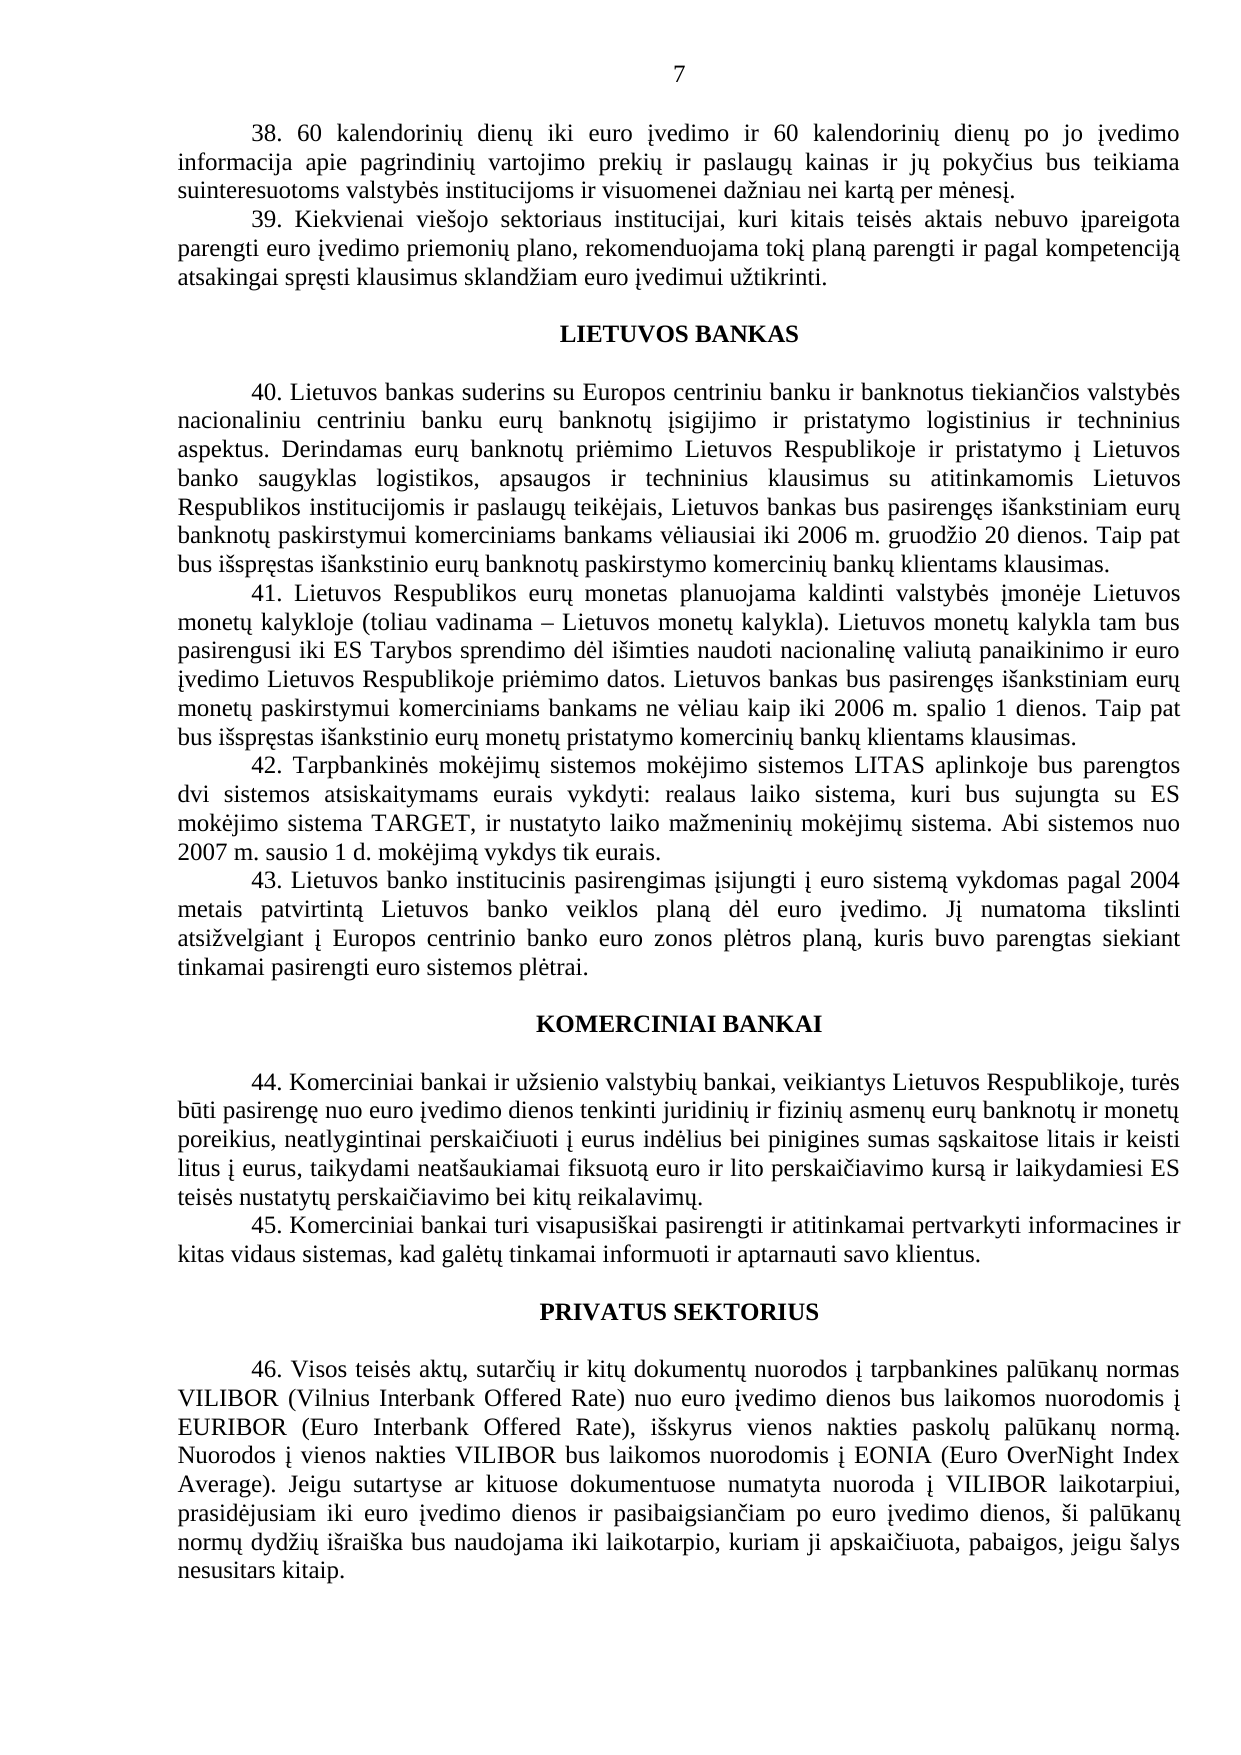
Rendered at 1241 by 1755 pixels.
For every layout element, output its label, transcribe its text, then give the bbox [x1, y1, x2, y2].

text 38. 60 kalendorinių dienų iki euro įvedimo ir 60 kalendorinių dienų po jo įvedimo informacija apie pagrindinių vartojimo prekių ir paslaugų kainas ir jų pokyčius bus teikiama suinteresuotoms valstybės institucijoms ir visuomenei dažniau nei kartą per mėnesį. [177, 118, 1181, 204]
text 46. Visos teisės aktų, sutarčių ir kitų dokumentų nuorodos į tarpbankines palūkanų normas VILIBOR (Vilnius Interbank Offered Rate) nuo euro įvedimo dienos bus laikomos nuorodomis į EURIBOR (Euro Interbank Offered Rate), išskyrus vienos nakties paskolų palūkanų normą. Nuorodos į vienos nakties VILIBOR bus laikomos nuorodomis į EONIA (Euro OverNight Index Average). Jeigu sutartyse ar kituose dokumentuose numatyta nuoroda į VILIBOR laikotarpiui, prasidėjusiam iki euro įvedimo dienos ir pasibaigsiančiam po euro įvedimo dienos, ši palūkanų normų dydžių išraiška bus naudojama iki laikotarpio, kuriam ji apskaičiuota, pabaigos, jeigu šalys nesusitars kitaip. [177, 1354, 1181, 1584]
text LIETUVOS BANKAS [177, 319, 1181, 348]
text 44. Komerciniai bankai ir užsienio valstybių bankai, veikiantys Lietuvos Respublikoje, turės būti pasirengę nuo euro įvedimo dienos tenkinti juridinių ir fizinių asmenų eurų banknotų ir monetų poreikius, neatlygintinai perskaičiuoti į eurus indėlius bei pinigines sumas sąskaitose litais ir keisti litus į eurus, taikydami neatšaukiamai fiksuotą euro ir lito perskaičiavimo kursą ir laikydamiesi ES teisės nustatytų perskaičiavimo bei kitų reikalavimų. [177, 1067, 1181, 1211]
text 40. Lietuvos bankas suderins su Europos centriniu banku ir banknotus tiekiančios valstybės nacionaliniu centriniu banku eurų banknotų įsigijimo ir pristatymo logistinius ir techninius aspektus. Derindamas eurų banknotų priėmimo Lietuvos Respublikoje ir pristatymo į Lietuvos banko saugyklas logistikos, apsaugos ir techninius klausimus su atitinkamomis Lietuvos Respublikos institucijomis ir paslaugų teikėjais, Lietuvos bankas bus pasirengęs išankstiniam eurų banknotų paskirstymui komerciniams bankams vėliausiai iki 2006 m. gruodžio 20 dienos. Taip pat bus išspręstas išankstinio eurų banknotų paskirstymo komercinių bankų klientams klausimas. [177, 377, 1181, 578]
text 43. Lietuvos banko institucinis pasirengimas įsijungti į euro sistemą vykdomas pagal 2004 metais patvirtintą Lietuvos banko veiklos planą dėl euro įvedimo. Jį numatoma tikslinti atsižvelgiant į Europos centrinio banko euro zonos plėtros planą, kuris buvo parengtas siekiant tinkamai pasirengti euro sistemos plėtrai. [177, 866, 1181, 981]
text PRIVATUS SEKTORIUS [177, 1297, 1181, 1326]
text 39. Kiekvienai viešojo sektoriaus institucijai, kuri kitais teisės aktais nebuvo įpareigota parengti euro įvedimo priemonių plano, rekomenduojama tokį planą parengti ir pagal kompetenciją atsakingai spręsti klausimus sklandžiam euro įvedimui užtikrinti. [177, 204, 1181, 291]
text KOMERCINIAI BANKAI [177, 1009, 1181, 1038]
text 42. Tarpbankinės mokėjimų sistemos mokėjimo sistemos LITAS aplinkoje bus parengtos dvi sistemos atsiskaitymams eurais vykdyti: realaus laiko sistema, kuri bus sujungta su ES mokėjimo sistema TARGET, ir nustatyto laiko mažmeninių mokėjimų sistema. Abi sistemos nuo 2007 m. sausio 1 d. mokėjimą vykdys tik eurais. [177, 751, 1181, 866]
text 41. Lietuvos Respublikos eurų monetas planuojama kaldinti valstybės įmonėje Lietuvos monetų kalykloje (toliau vadinama – Lietuvos monetų kalykla). Lietuvos monetų kalykla tam bus pasirengusi iki ES Tarybos sprendimo dėl išimties naudoti nacionalinę valiutą panaikinimo ir euro įvedimo Lietuvos Respublikoje priėmimo datos. Lietuvos bankas bus pasirengęs išankstiniam eurų monetų paskirstymui komerciniams bankams ne vėliau kaip iki 2006 m. spalio 1 dienos. Taip pat bus išspręstas išankstinio eurų monetų pristatymo komercinių bankų klientams klausimas. [177, 578, 1181, 751]
text 45. Komerciniai bankai turi visapusiškai pasirengti ir atitinkamai pertvarkyti informacines ir kitas vidaus sistemas, kad galėtų tinkamai informuoti ir aptarnauti savo klientus. [177, 1211, 1181, 1268]
